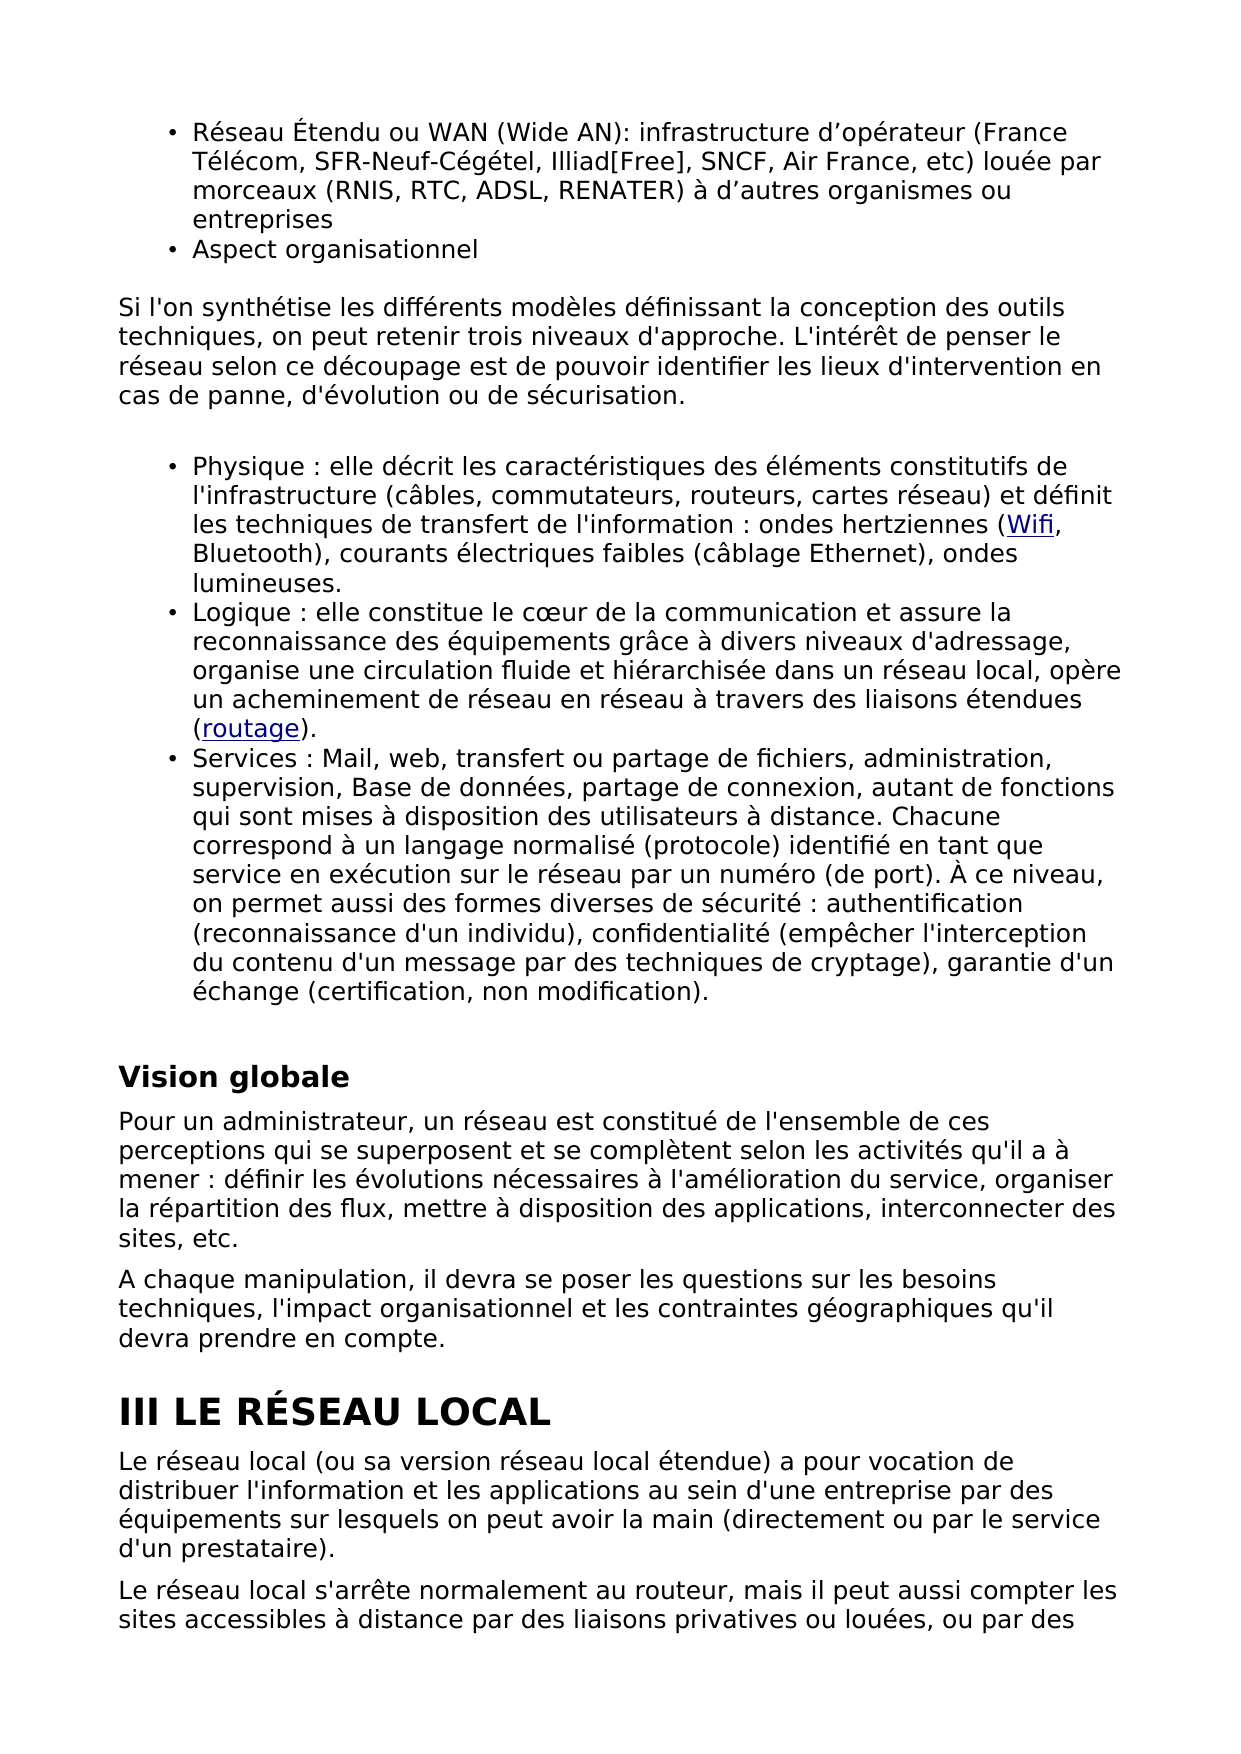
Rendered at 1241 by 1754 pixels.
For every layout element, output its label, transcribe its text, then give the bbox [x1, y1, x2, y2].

list Aspect organisationnel [177, 235, 1122, 264]
subtitle Vision globale [118, 1061, 1122, 1095]
list Logique : elle constitue le cœur de la communication et assure la reconnaissance des équipements grâce à divers niveaux d'adressage, organise une circulation fluide et hiérarchisée dans un réseau local, opère un acheminement de réseau en réseau à travers des liaisons étendues (routage). [177, 598, 1122, 744]
subtitle III LE RÉSEAU LOCAL [118, 1391, 1122, 1434]
text Le réseau local (ou sa version réseau local étendue) a pour vocation de distribuer l'information et les applications au sein d'une entreprise par des équipements sur lesquels on peut avoir la main (directement ou par le service d'un prestataire). [118, 1447, 1122, 1563]
list Physique : elle décrit les caractéristiques des éléments constitutifs de l'infrastructure (câbles, commutateurs, routeurs, cartes réseau) et définit les techniques de transfert de l'information : ondes hertziennes (Wifi, Bluetooth), courants électriques faibles (câblage Ethernet), ondes lumineuses. [177, 452, 1122, 598]
text Le réseau local s'arrête normalement au routeur, mais il peut aussi compter les sites accessibles à distance par des liaisons privatives ou louées, ou par des [118, 1576, 1122, 1634]
text A chaque manipulation, il devra se poser les questions sur les besoins techniques, l'impact organisationnel et les contraintes géographiques qu'il devra prendre en compte. [118, 1266, 1122, 1353]
list Services : Mail, web, transfert ou partage de fichiers, administration, supervision, Base de données, partage de connexion, autant de fonctions qui sont mises à disposition des utilisateurs à distance. Chacune correspond à un langage normalisé (protocole) identifié en tant que service en exécution sur le réseau par un numéro (de port). À ce niveau, on permet aussi des formes diverses de sécurité : authentification (reconnaissance d'un individu), confidentialité (empêcher l'interception du contenu d'un message par des techniques de cryptage), garantie d'un échange (certification, non modification). [177, 744, 1122, 1006]
text Pour un administrateur, un réseau est constitué de l'ensemble de ces perceptions qui se superposent et se complètent selon les activités qu'il a à mener : définir les évolutions nécessaires à l'amélioration du service, organiser la répartition des flux, mettre à disposition des applications, interconnecter des sites, etc. [118, 1107, 1122, 1253]
text Si l'on synthétise les différents modèles définissant la conception des outils techniques, on peut retenir trois niveaux d'approche. L'intérêt de penser le réseau selon ce découpage est de pouvoir identifier les lieux d'intervention en cas de panne, d'évolution ou de sécurisation. [118, 293, 1122, 410]
list Réseau Étendu ou WAN (Wide AN): infrastructure d’opérateur (France Télécom, SFR-Neuf-Cégétel, Illiad[Free], SNCF, Air France, etc) louée par morceaux (RNIS, RTC, ADSL, RENATER) à d’autres organismes ou entreprises [177, 118, 1122, 235]
